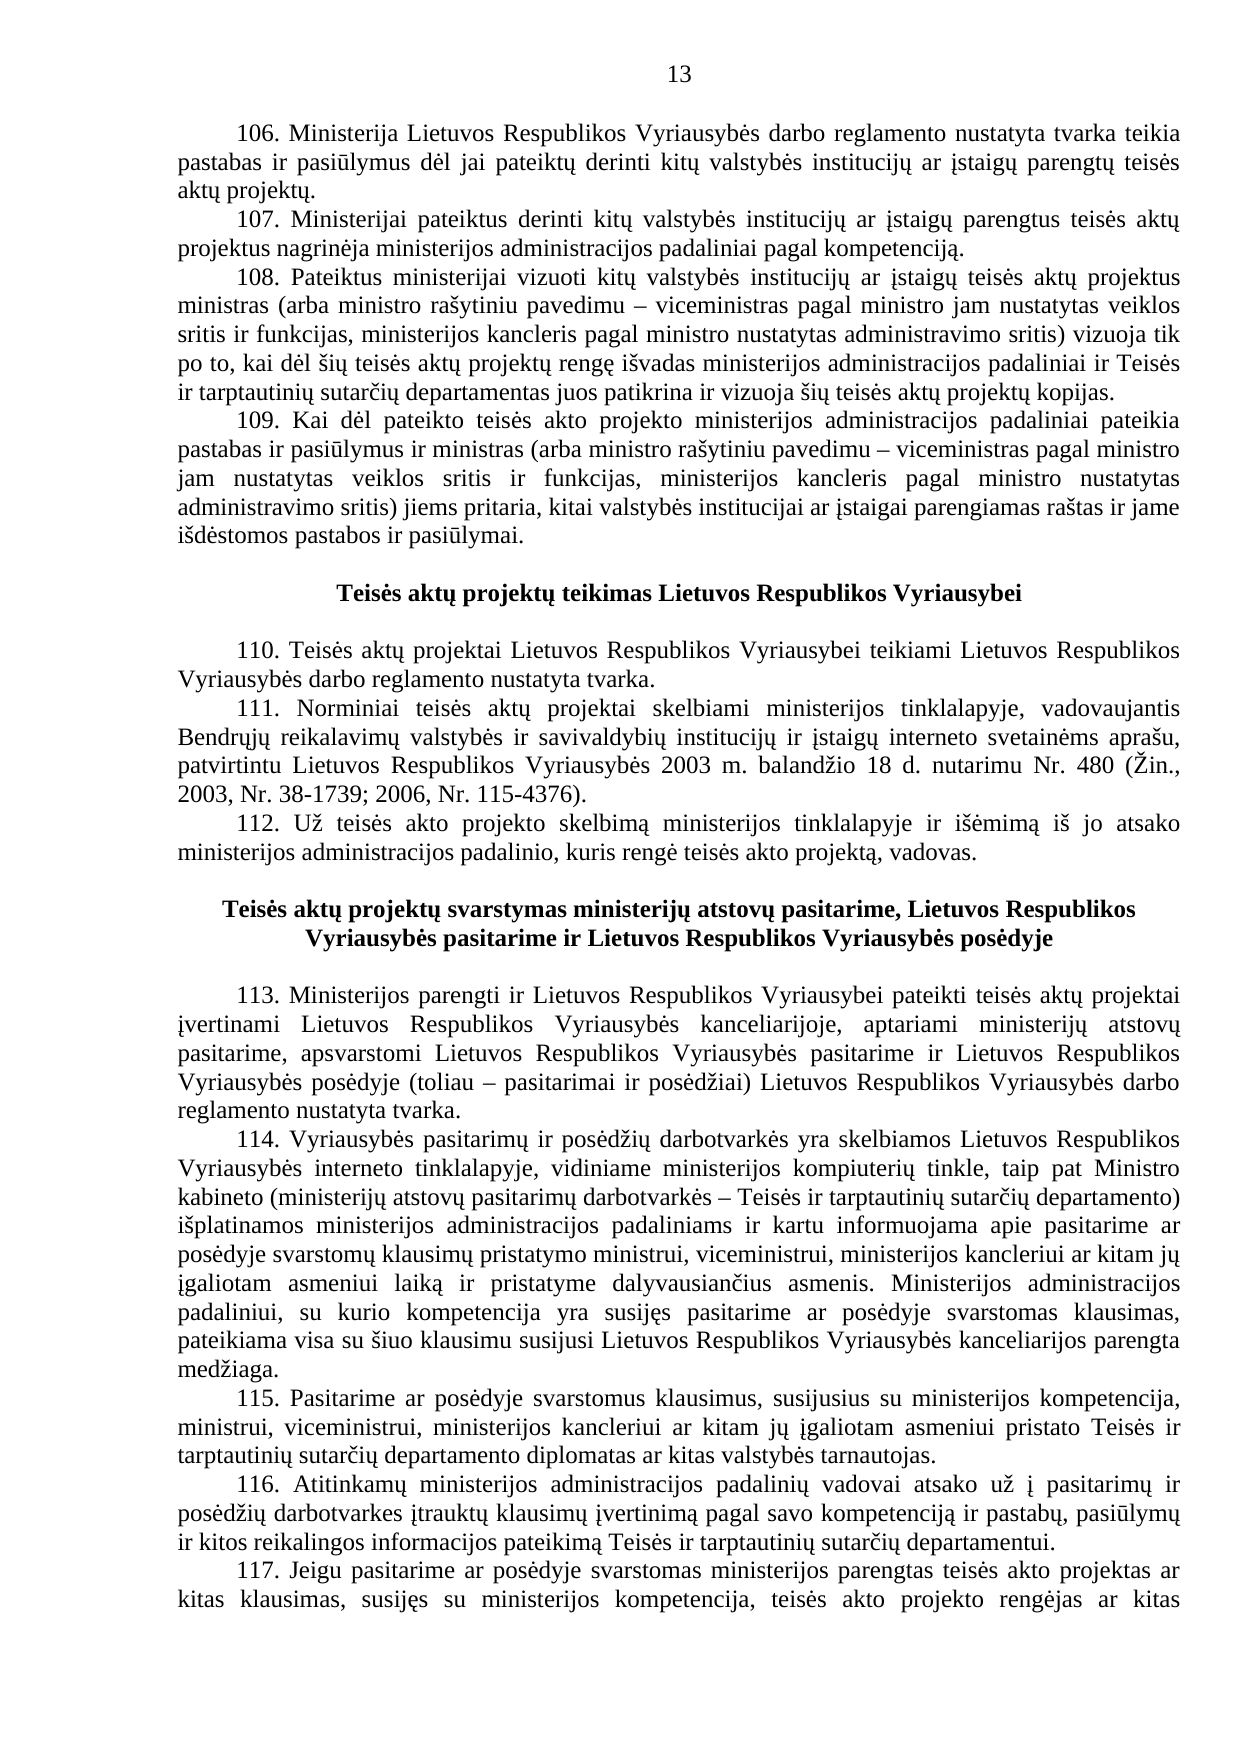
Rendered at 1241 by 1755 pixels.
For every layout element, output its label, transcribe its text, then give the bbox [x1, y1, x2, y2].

text 112. Už teisės akto projekto skelbimą ministerijos tinklalapyje ir išėmimą iš jo atsako ministerijos administracijos padalinio, kuris rengė teisės akto projektą, vadovas. [177, 808, 1181, 866]
text 107. Ministerijai pateiktus derinti kitų valstybės institucijų ar įstaigų parengtus teisės aktų projektus nagrinėja ministerijos administracijos padaliniai pagal kompetenciją. [177, 204, 1181, 262]
text 106. Ministerija Lietuvos Respublikos Vyriausybės darbo reglamento nustatyta tvarka teikia pastabas ir pasiūlymus dėl jai pateiktų derinti kitų valstybės institucijų ar įstaigų parengtų teisės aktų projektų. [177, 118, 1181, 204]
text Teisės aktų projektų svarstymas ministerijų atstovų pasitarime, Lietuvos Respublikos Vyriausybės pasitarime ir Lietuvos Respublikos Vyriausybės posėdyje [177, 894, 1181, 952]
text 109. Kai dėl pateikto teisės akto projekto ministerijos administracijos padaliniai pateikia pastabas ir pasiūlymus ir ministras (arba ministro rašytiniu pavedimu – viceministras pagal ministro jam nustatytas veiklos sritis ir funkcijas, ministerijos kancleris pagal ministro nustatytas administravimo sritis) jiems pritaria, kitai valstybės institucijai ar įstaigai parengiamas raštas ir jame išdėstomos pastabos ir pasiūlymai. [177, 406, 1181, 549]
text 108. Pateiktus ministerijai vizuoti kitų valstybės institucijų ar įstaigų teisės aktų projektus ministras (arba ministro rašytiniu pavedimu – viceministras pagal ministro jam nustatytas veiklos sritis ir funkcijas, ministerijos kancleris pagal ministro nustatytas administravimo sritis) vizuoja tik po to, kai dėl šių teisės aktų projektų rengę išvadas ministerijos administracijos padaliniai ir Teisės ir tarptautinių sutarčių departamentas juos patikrina ir vizuoja šių teisės aktų projektų kopijas. [177, 262, 1181, 406]
text 117. Jeigu pasitarime ar posėdyje svarstomas ministerijos parengtas teisės akto projektas ar kitas klausimas, susijęs su ministerijos kompetencija, teisės akto projekto rengėjas ar kitas [177, 1556, 1181, 1613]
text 114. Vyriausybės pasitarimų ir posėdžių darbotvarkės yra skelbiamos Lietuvos Respublikos Vyriausybės interneto tinklalapyje, vidiniame ministerijos kompiuterių tinkle, taip pat Ministro kabineto (ministerijų atstovų pasitarimų darbotvarkės – Teisės ir tarptautinių sutarčių departamento) išplatinamos ministerijos administracijos padaliniams ir kartu informuojama apie pasitarime ar posėdyje svarstomų klausimų pristatymo ministrui, viceministrui, ministerijos kancleriui ar kitam jų įgaliotam asmeniui laiką ir pristatyme dalyvausiančius asmenis. Ministerijos administracijos padaliniui, su kurio kompetencija yra susijęs pasitarime ar posėdyje svarstomas klausimas, pateikiama visa su šiuo klausimu susijusi Lietuvos Respublikos Vyriausybės kanceliarijos parengta medžiaga. [177, 1124, 1181, 1383]
text 115. Pasitarime ar posėdyje svarstomus klausimus, susijusius su ministerijos kompetencija, ministrui, viceministrui, ministerijos kancleriui ar kitam jų įgaliotam asmeniui pristato Teisės ir tarptautinių sutarčių departamento diplomatas ar kitas valstybės tarnautojas. [177, 1383, 1181, 1469]
text 110. Teisės aktų projektai Lietuvos Respublikos Vyriausybei teikiami Lietuvos Respublikos Vyriausybės darbo reglamento nustatyta tvarka. [177, 636, 1181, 693]
text Teisės aktų projektų teikimas Lietuvos Respublikos Vyriausybei [177, 578, 1181, 607]
text 113. Ministerijos parengti ir Lietuvos Respublikos Vyriausybei pateikti teisės aktų projektai įvertinami Lietuvos Respublikos Vyriausybės kanceliarijoje, aptariami ministerijų atstovų pasitarime, apsvarstomi Lietuvos Respublikos Vyriausybės pasitarime ir Lietuvos Respublikos Vyriausybės posėdyje (toliau – pasitarimai ir posėdžiai) Lietuvos Respublikos Vyriausybės darbo reglamento nustatyta tvarka. [177, 981, 1181, 1124]
text 116. Atitinkamų ministerijos administracijos padalinių vadovai atsako už į pasitarimų ir posėdžių darbotvarkes įtrauktų klausimų įvertinimą pagal savo kompetenciją ir pastabų, pasiūlymų ir kitos reikalingos informacijos pateikimą Teisės ir tarptautinių sutarčių departamentui. [177, 1469, 1181, 1556]
text 111. Norminiai teisės aktų projektai skelbiami ministerijos tinklalapyje, vadovaujantis Bendrųjų reikalavimų valstybės ir savivaldybių institucijų ir įstaigų interneto svetainėms aprašu, patvirtintu Lietuvos Respublikos Vyriausybės 2003 m. balandžio 18 d. nutarimu Nr. 480 (Žin., 2003, Nr. 38-1739; 2006, Nr. 115-4376). [177, 693, 1181, 808]
